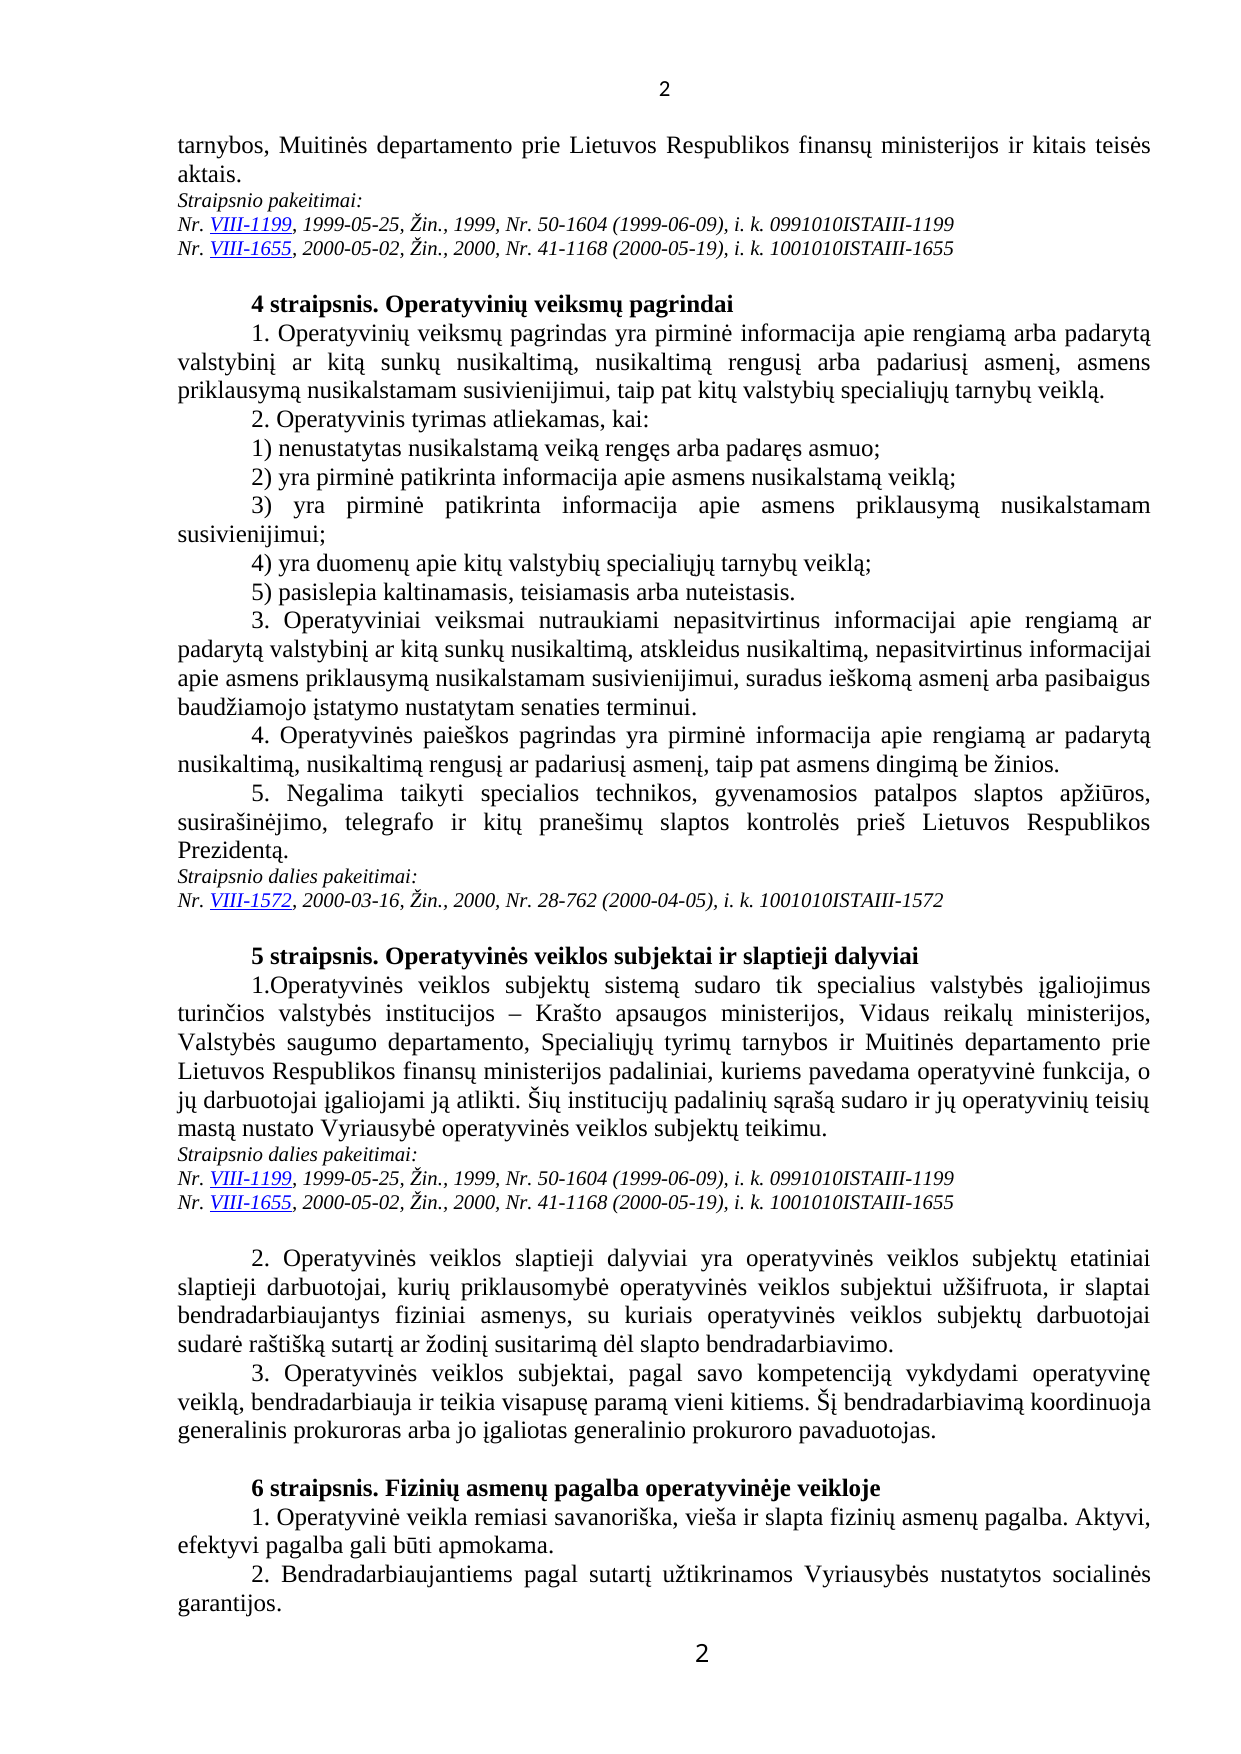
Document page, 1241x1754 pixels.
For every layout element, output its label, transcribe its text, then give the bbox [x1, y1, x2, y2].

text 3) yra pirminė patikrinta informacija apie asmens priklausymą nusikalstamam susivienijimui; [177, 490, 1152, 548]
text Nr. VIII-1199, 1999-05-25, Žin., 1999, Nr. 50-1604 (1999-06-09), i. k. 0991010ISTAIII-1199 [177, 1166, 1152, 1190]
text 2) yra pirminė patikrinta informacija apie asmens nusikalstamą veiklą; [177, 462, 1152, 490]
text Straipsnio dalies pakeitimai: [177, 864, 1152, 888]
text 5 straipsnis. Operatyvinės veiklos subjektai ir slaptieji dalyviai [177, 941, 1152, 970]
text 1. Operatyvinių veiksmų pagrindas yra pirminė informacija apie rengiamą arba padarytą valstybinį ar kitą sunkų nusikaltimą, nusikaltimą rengusį arba padariusį asmenį, asmens priklausymą nusikalstamam susivienijimui, taip pat kitų valstybių specialiųjų tarnybų veiklą. [177, 318, 1152, 404]
text 1. Operatyvinė veikla remiasi savanoriška, vieša ir slapta fizinių asmenų pagalba. Aktyvi, efektyvi pagalba gali būti apmokama. [177, 1502, 1152, 1559]
text 3. Operatyvinės veiklos subjektai, pagal savo kompetenciją vykdydami operatyvinę veiklą, bendradarbiauja ir teikia visapusę paramą vieni kitiems. Šį bendradarbiavimą koordinuoja generalinis prokuroras arba jo įgaliotas generalinio prokuroro pavaduotojas. [177, 1358, 1152, 1444]
text tarnybos, Muitinės departamento prie Lietuvos Respublikos finansų ministerijos ir kitais teisės aktais. [177, 131, 1152, 188]
text 2. Operatyvinės veiklos slaptieji dalyviai yra operatyvinės veiklos subjektų etatiniai slaptieji darbuotojai, kurių priklausomybė operatyvinės veiklos subjektui užšifruota, ir slaptai bendradarbiaujantys fiziniai asmenys, su kuriais operatyvinės veiklos subjektų darbuotojai sudarė raštišką sutartį ar žodinį susitarimą dėl slapto bendradarbiavimo. [177, 1243, 1152, 1358]
text 2. Bendradarbiaujantiems pagal sutartį užtikrinamos Vyriausybės nustatytos socialinės garantijos. [177, 1559, 1152, 1617]
text 1.Operatyvinės veiklos subjektų sistemą sudaro tik specialius valstybės įgaliojimus turinčios valstybės institucijos – Krašto apsaugos ministerijos, Vidaus reikalų ministerijos, Valstybės saugumo departamento, Specialiųjų tyrimų tarnybos ir Muitinės departamento prie Lietuvos Respublikos finansų ministerijos padaliniai, kuriems pavedama operatyvinė funkcija, o jų darbuotojai įgaliojami ją atlikti. Šių institucijų padalinių sąrašą sudaro ir jų operatyvinių teisių mastą nustato Vyriausybė operatyvinės veiklos subjektų teikimu. [177, 970, 1152, 1142]
text Nr. VIII-1572, 2000-03-16, Žin., 2000, Nr. 28-762 (2000-04-05), i. k. 1001010ISTAIII-1572 [177, 888, 1152, 912]
text 1) nenustatytas nusikalstamą veiką rengęs arba padaręs asmuo; [177, 433, 1152, 462]
text 3. Operatyviniai veiksmai nutraukiami nepasitvirtinus informacijai apie rengiamą ar padarytą valstybinį ar kitą sunkų nusikaltimą, atskleidus nusikaltimą, nepasitvirtinus informacijai apie asmens priklausymą nusikalstamam susivienijimui, suradus ieškomą asmenį arba pasibaigus baudžiamojo įstatymo nustatytam senaties terminui. [177, 605, 1152, 720]
text 5. Negalima taikyti specialios technikos, gyvenamosios patalpos slaptos apžiūros, susirašinėjimo, telegrafo ir kitų pranešimų slaptos kontrolės prieš Lietuvos Respublikos Prezidentą. [177, 778, 1152, 864]
text 4. Operatyvinės paieškos pagrindas yra pirminė informacija apie rengiamą ar padarytą nusikaltimą, nusikaltimą rengusį ar padariusį asmenį, taip pat asmens dingimą be žinios. [177, 720, 1152, 778]
text 4 straipsnis. Operatyvinių veiksmų pagrindai [177, 289, 1152, 318]
text 6 straipsnis. Fizinių asmenų pagalba operatyvinėje veikloje [177, 1473, 1152, 1502]
text Straipsnio pakeitimai: [177, 188, 1152, 212]
text Straipsnio dalies pakeitimai: [177, 1142, 1152, 1166]
text 2. Operatyvinis tyrimas atliekamas, kai: [177, 404, 1152, 433]
text 4) yra duomenų apie kitų valstybių specialiųjų tarnybų veiklą; [177, 548, 1152, 577]
text 5) pasislepia kaltinamasis, teisiamasis arba nuteistasis. [177, 577, 1152, 605]
text Nr. VIII-1655, 2000-05-02, Žin., 2000, Nr. 41-1168 (2000-05-19), i. k. 1001010ISTAIII-1655 [177, 1190, 1152, 1214]
text Nr. VIII-1655, 2000-05-02, Žin., 2000, Nr. 41-1168 (2000-05-19), i. k. 1001010ISTAIII-1655 [177, 236, 1152, 260]
text Nr. VIII-1199, 1999-05-25, Žin., 1999, Nr. 50-1604 (1999-06-09), i. k. 0991010ISTAIII-1199 [177, 212, 1152, 236]
